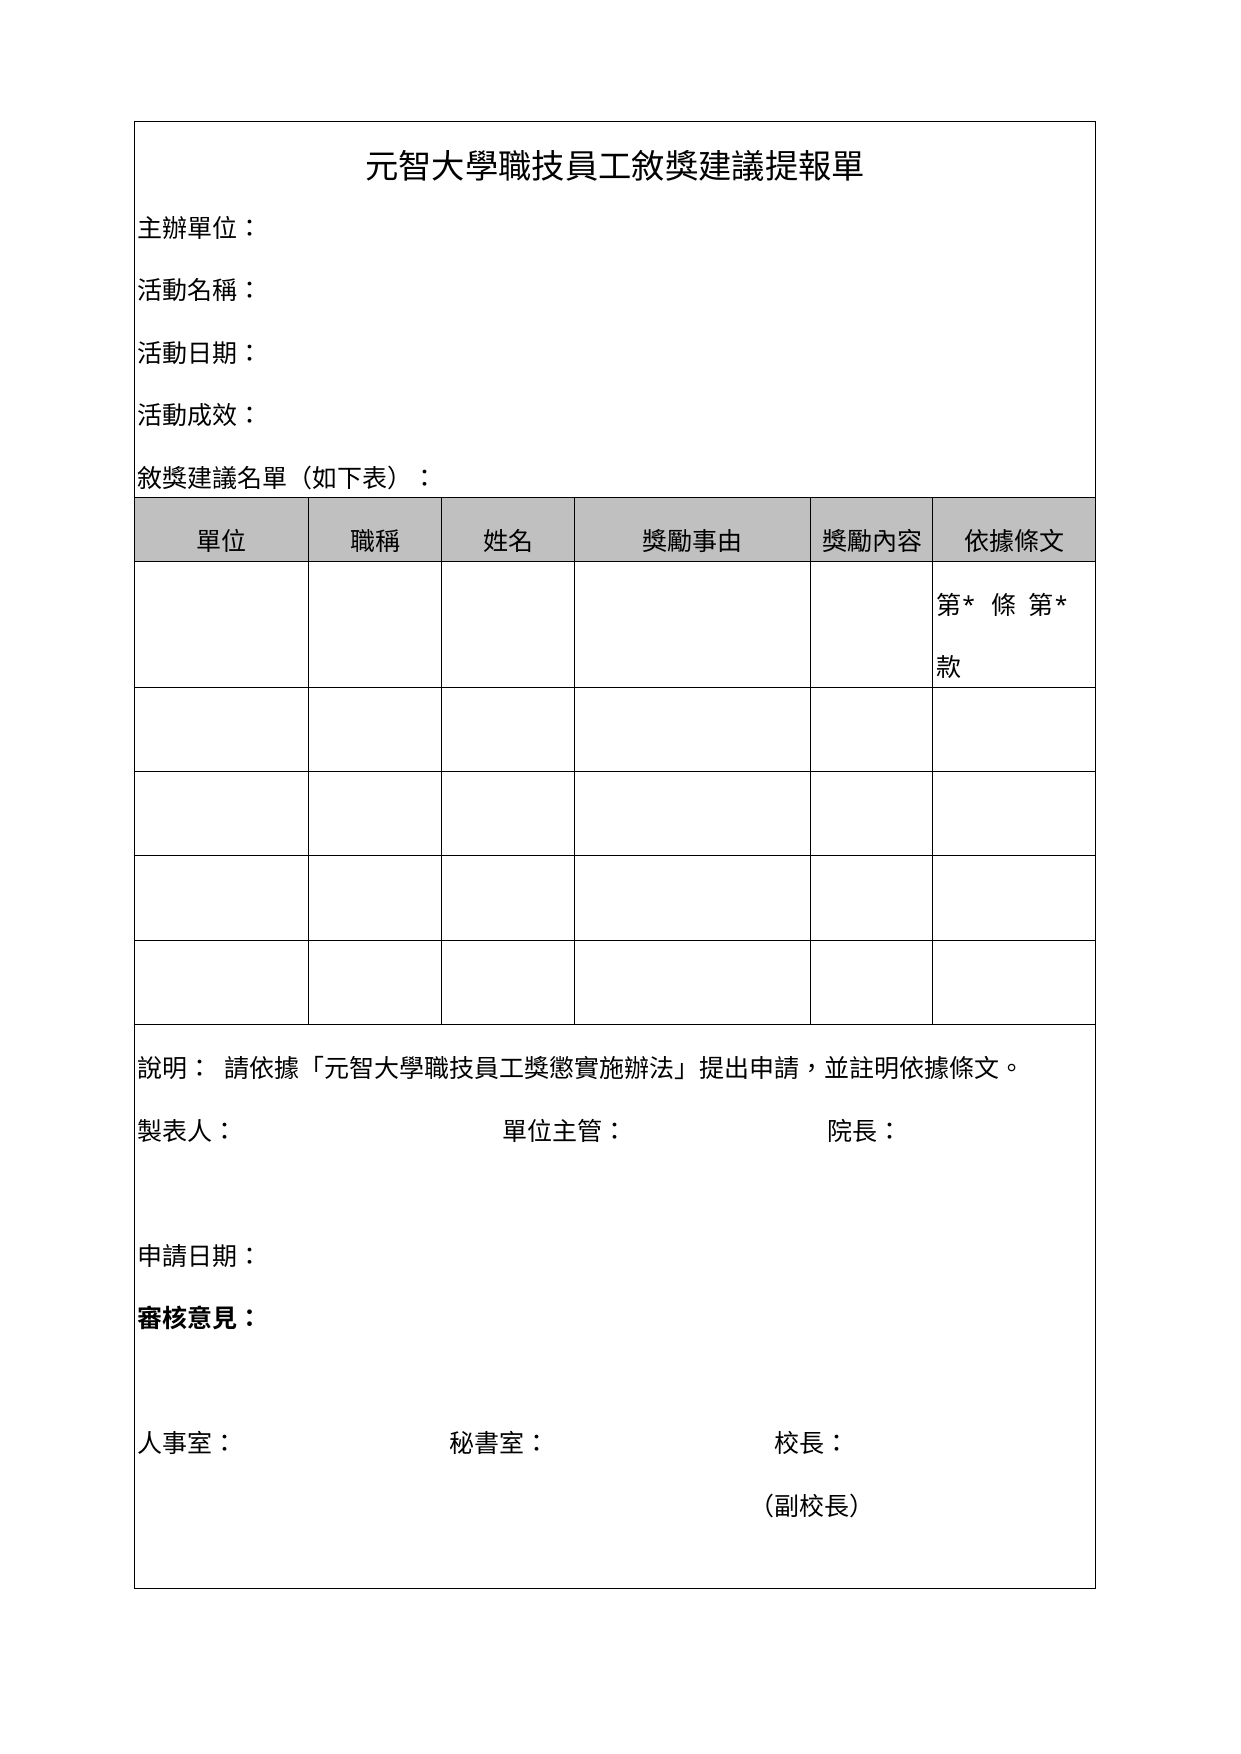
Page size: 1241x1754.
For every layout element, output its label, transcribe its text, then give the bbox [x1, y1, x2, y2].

table_cell [135, 562, 308, 687]
table_cell [575, 941, 810, 1024]
table_cell 審核意見： 人事室： 秘書室： 校長： （副校長） [135, 1275, 1095, 1588]
table_cell [575, 688, 810, 771]
table_cell 申請日期： [135, 1213, 1095, 1275]
table_cell [309, 772, 441, 855]
table_cell 依據條文 [933, 498, 1095, 561]
table_cell 職稱 [309, 498, 441, 561]
table_cell [933, 1088, 1095, 1213]
table_cell [933, 856, 1095, 940]
table_cell [135, 688, 308, 771]
table_cell [309, 941, 441, 1024]
table_cell 獎勵內容 [811, 498, 932, 561]
table_cell 單位主管： 院長： [499, 1088, 933, 1213]
table_cell 主辦單位： [135, 185, 1095, 247]
table_cell 單位 [135, 498, 308, 561]
table_cell [575, 562, 810, 687]
table_cell 說明： 請依據「元智大學職技員工獎懲實施辦法」提出申請，並註明依據條文。 [135, 1025, 1095, 1088]
table_cell [811, 688, 932, 771]
table_cell [811, 562, 932, 687]
table_cell [575, 772, 810, 855]
table_cell [135, 941, 308, 1024]
table_cell [135, 856, 308, 940]
table_cell [933, 688, 1095, 771]
table_cell 姓名 [442, 498, 574, 561]
table_cell [309, 688, 441, 771]
table_cell [442, 941, 574, 1024]
table_cell 活動名稱： [135, 247, 1095, 309]
table_cell [811, 772, 932, 855]
table_cell [309, 562, 441, 687]
table_cell [811, 856, 932, 940]
table_cell [933, 941, 1095, 1024]
table_cell 第* 條 第*款 [933, 562, 1095, 687]
table_cell [575, 856, 810, 940]
table_cell 活動成效： [135, 372, 1095, 434]
table_cell [933, 772, 1095, 855]
table_cell [442, 688, 574, 771]
table_cell [442, 856, 574, 940]
table_cell [811, 941, 932, 1024]
table_cell 獎勵事由 [575, 498, 810, 561]
table_cell [442, 772, 574, 855]
table_cell [309, 856, 441, 940]
table_cell [135, 772, 308, 855]
table_header 元智大學職技員工敘獎建議提報單 [135, 122, 1095, 184]
table_cell 活動日期： [135, 310, 1095, 372]
table_cell 敘獎建議名單（如下表）： [135, 435, 1095, 497]
table_cell [442, 562, 574, 687]
table_cell 製表人： [135, 1088, 499, 1213]
